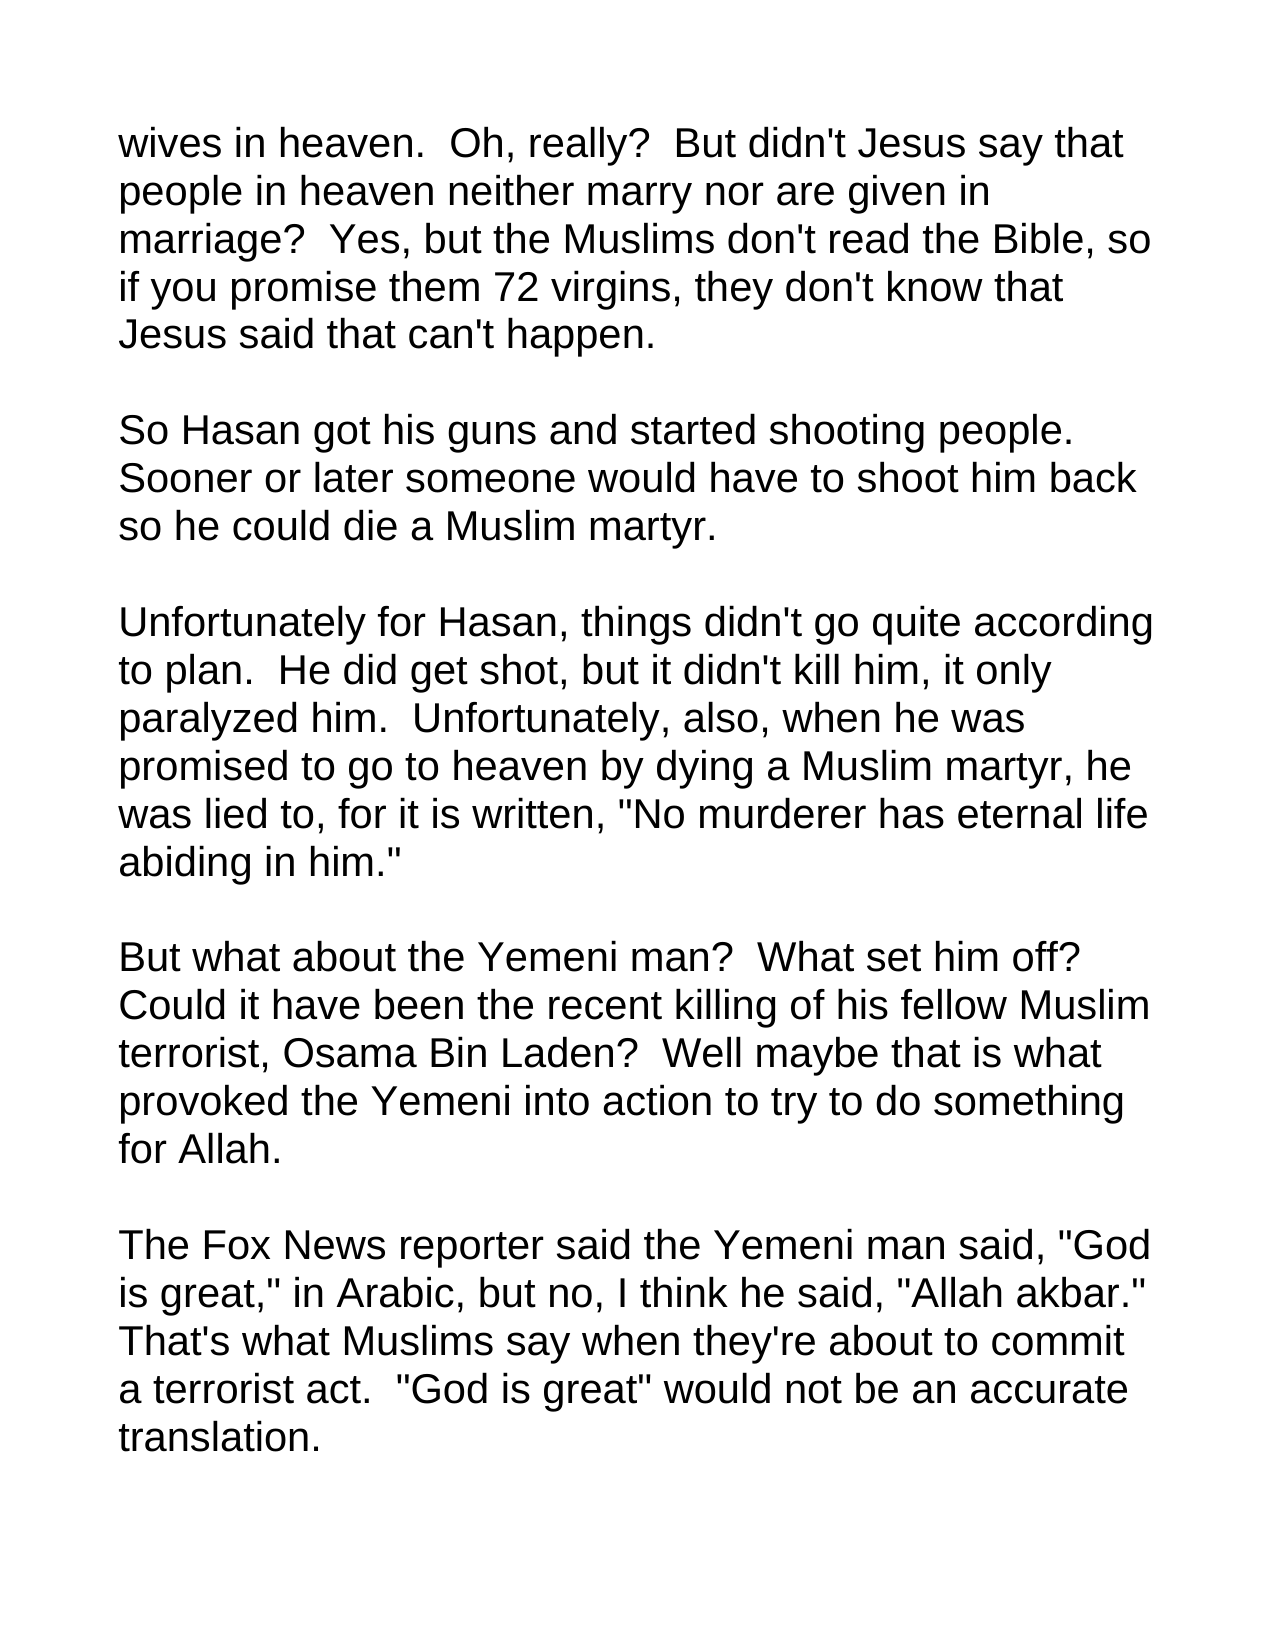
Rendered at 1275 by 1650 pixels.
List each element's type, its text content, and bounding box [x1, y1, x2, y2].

text Unfortunately for Hasan, things didn't go quite according to plan. He did get shot, but it didn't kill him, it only paralyzed him. Unfortunately, also, when he was promised to go to heaven by dying a Muslim martyr, he was lied to, for it is written, "No murderer has eternal life abiding in him." [118, 597, 1157, 885]
text The Fox News reporter said the Yemeni man said, "God is great," in Arabic, but no, I think he said, "Allah akbar." That's what Muslims say when they're about to commit a terrorist act. "God is great" would not be an accurate translation. [118, 1220, 1157, 1460]
text wives in heaven. Oh, really? But didn't Jesus say that people in heaven neither marry nor are given in marriage? Yes, but the Muslims don't read the Bible, so if you promise them 72 virgins, they don't know that Jesus said that can't happen. [118, 118, 1157, 358]
text But what about the Yemeni man? What set him off? Could it have been the recent killing of his fellow Muslim terrorist, Osama Bin Laden? Well maybe that is what provoked the Yemeni into action to try to do something for Allah. [118, 933, 1157, 1172]
text So Hasan got his guns and started shooting people. Sooner or later someone would have to shoot him back so he could die a Muslim martyr. [118, 406, 1157, 549]
